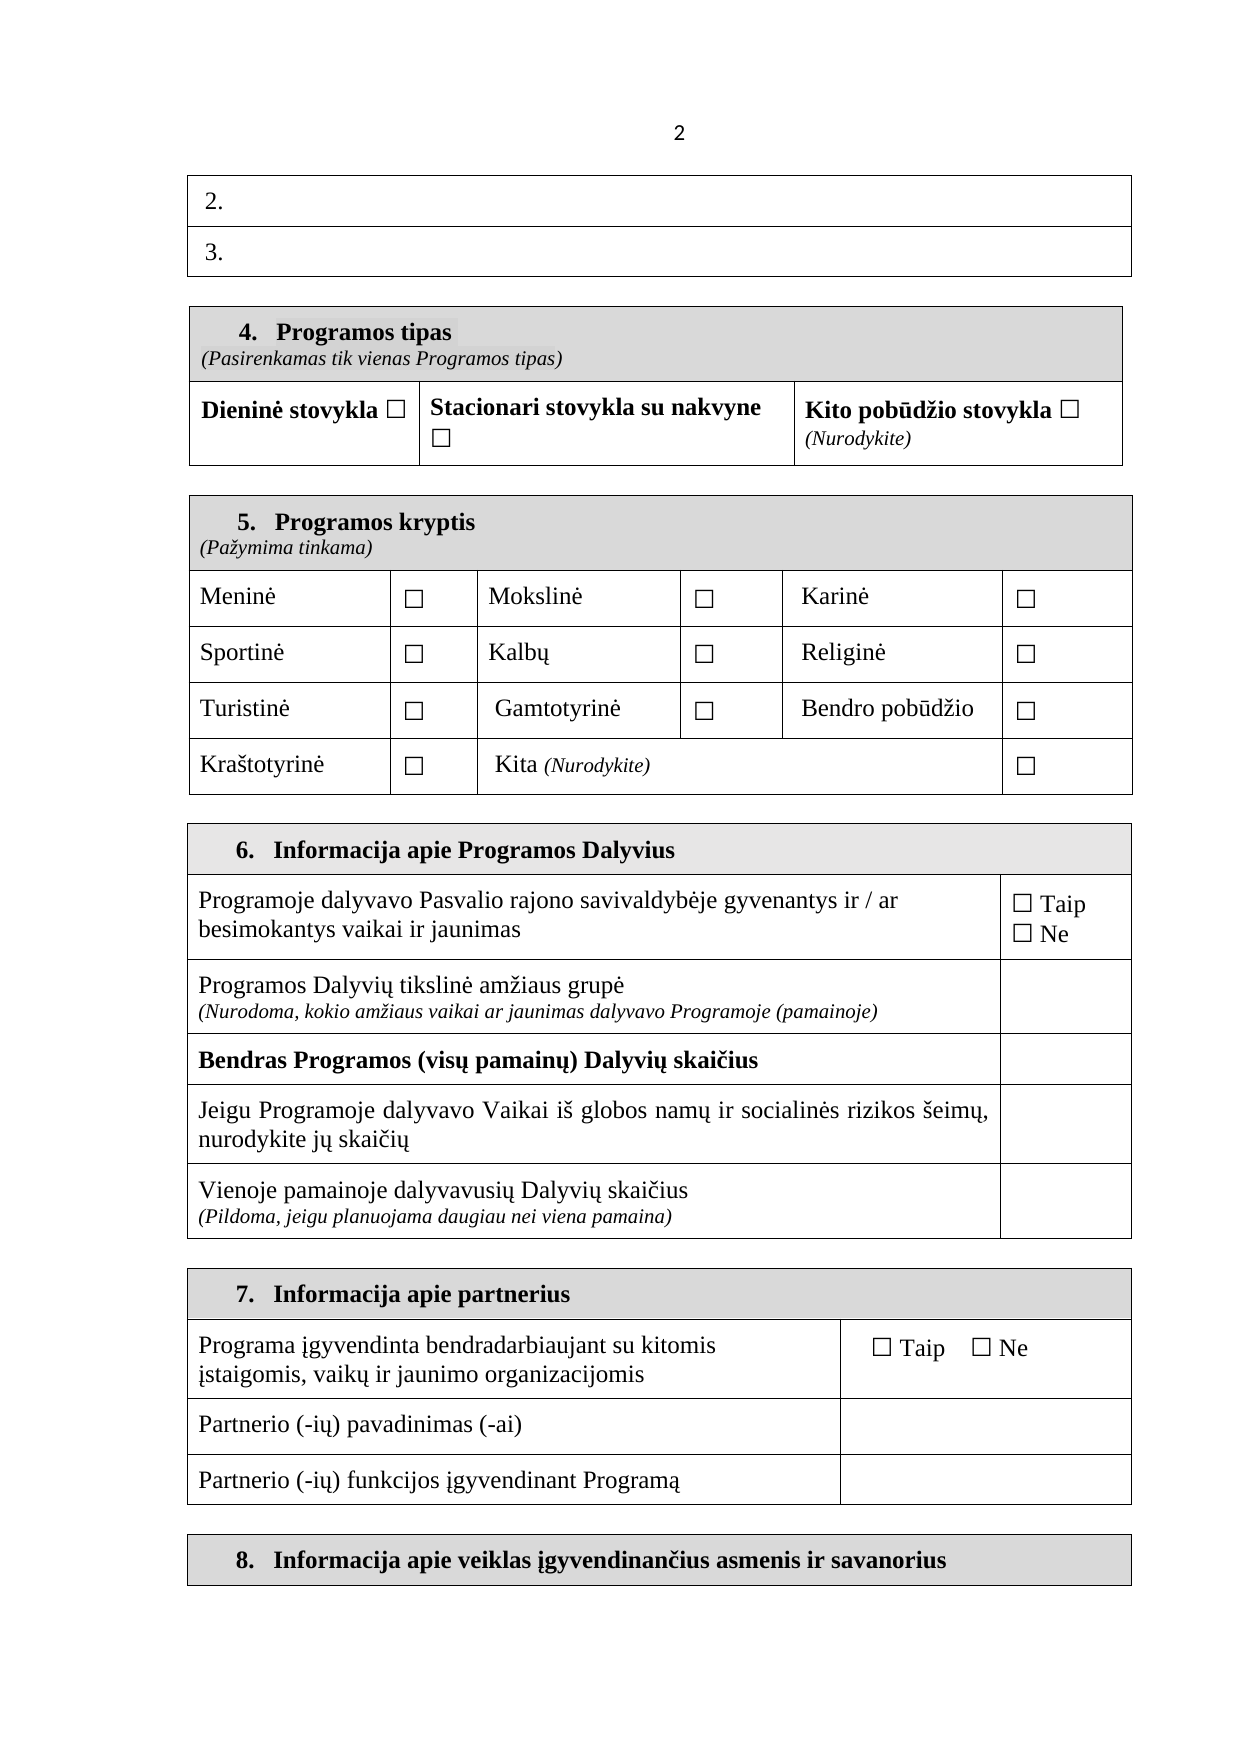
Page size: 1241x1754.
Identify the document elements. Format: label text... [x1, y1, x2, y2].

table_cell ☐ [391, 683, 477, 738]
table_cell Partnerio (-ių) funkcijos įgyvendinant Programą [188, 1455, 840, 1504]
table_cell Partnerio (-ių) pavadinimas (-ai) [188, 1399, 840, 1454]
table_cell [841, 1455, 1131, 1504]
table_cell ☐ [1003, 571, 1132, 626]
table_cell [1001, 960, 1131, 1033]
table_cell ☐ [391, 627, 477, 682]
table_cell 2. [188, 176, 1131, 226]
table_cell Programos Dalyvių tikslinė amžiaus grupė (Nurodoma, kokio amžiaus vaikai ar jaunimas dalyvavo Programoje (pamainoje) [188, 960, 1000, 1033]
table_header 6. Informacija apie Programos Dalyvius [188, 824, 1131, 874]
table_cell Vienoje pamainoje dalyvavusių Dalyvių skaičius (Pildoma, jeigu planuojama daugiau nei viena pamaina) [188, 1164, 1000, 1238]
table_cell Kalbų [478, 627, 680, 682]
table_cell Dieninė stovykla ☐ [190, 382, 419, 465]
table_cell ☐ [391, 739, 477, 793]
table_cell Turistinė [190, 683, 390, 738]
table_cell Kito pobūdžio stovykla ☐ (Nurodykite) [795, 382, 1122, 465]
table_cell ☐ Taip ☐ Ne [841, 1320, 1131, 1398]
table_cell ☐ [681, 571, 782, 626]
table_cell [1001, 1164, 1131, 1238]
table_cell ☐ [391, 571, 477, 626]
table_header 7. Informacija apie partnerius [188, 1269, 1131, 1318]
table_cell Kita (Nurodykite) [478, 739, 1002, 793]
table_cell Gamtotyrinė [478, 683, 680, 738]
table_cell ☐ [1003, 683, 1132, 738]
table_cell ☐ Taip ☐ Ne [1001, 875, 1131, 959]
table_cell Stacionari stovykla su nakvyne ☐ [420, 382, 794, 465]
table_cell Kraštotyrinė [190, 739, 390, 793]
table_cell Jeigu Programoje dalyvavo Vaikai iš globos namų ir socialinės rizikos šeimų, nurodykite jų skaičių [188, 1085, 1000, 1163]
table_header 4. Programos tipas (Pasirenkamas tik vienas Programos tipas) [190, 307, 1122, 381]
table_cell Mokslinė [478, 571, 680, 626]
table_cell Meninė [190, 571, 390, 626]
table_cell Bendras Programos (visų pamainų) Dalyvių skaičius [188, 1034, 1000, 1084]
table_cell Karinė [783, 571, 1002, 626]
table_cell [1001, 1034, 1131, 1084]
table_cell ☐ [681, 627, 782, 682]
table_cell Programoje dalyvavo Pasvalio rajono savivaldybėje gyvenantys ir / ar besimokantys vaikai ir jaunimas [188, 875, 1000, 959]
table_cell ☐ [681, 683, 782, 738]
table_cell Religinė [783, 627, 1002, 682]
table_cell 3. [188, 227, 1131, 276]
table_cell [1001, 1085, 1131, 1163]
table_cell ☐ [1003, 739, 1132, 793]
table_cell Sportinė [190, 627, 390, 682]
table_cell [841, 1399, 1131, 1454]
table_cell Programa įgyvendinta bendradarbiaujant su kitomis įstaigomis, vaikų ir jaunimo organizacijomis [188, 1320, 840, 1398]
table_cell ☐ [1003, 627, 1132, 682]
table_header 8. Informacija apie veiklas įgyvendinančius asmenis ir savanorius [188, 1535, 1131, 1585]
table_header 5. Programos kryptis (Pažymima tinkama) [190, 496, 1132, 570]
table_cell Bendro pobūdžio [783, 683, 1002, 738]
